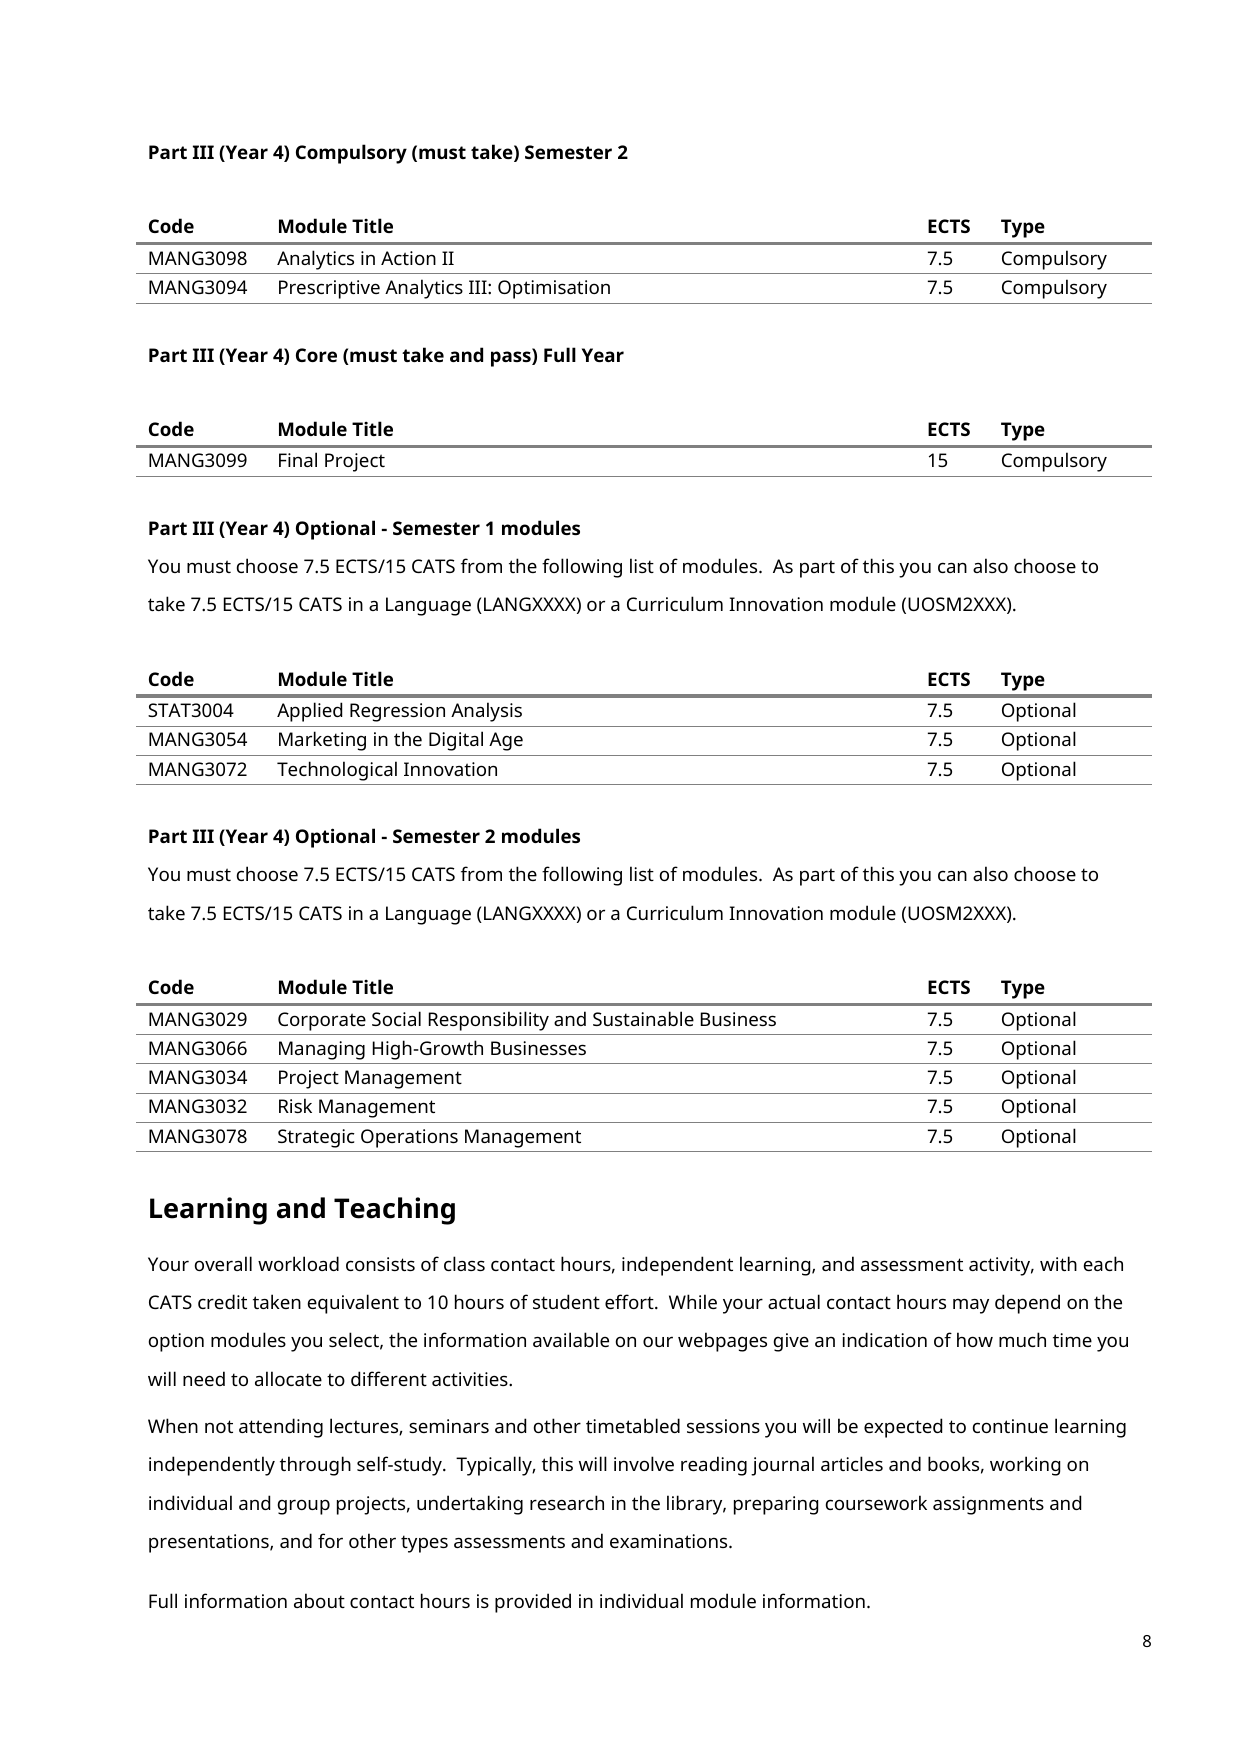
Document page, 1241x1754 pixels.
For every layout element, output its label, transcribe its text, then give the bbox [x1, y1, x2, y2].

table_cell Module Title [266, 214, 916, 242]
table_cell Analytics in Action II [266, 245, 916, 273]
table_cell Technological Innovation [266, 756, 916, 784]
table_cell Final Project [266, 448, 916, 476]
table_cell Part III (Year 4) Core (must take and pass) Full Year [136, 304, 1152, 416]
table_cell 7.5 [916, 1123, 989, 1151]
table_cell Optional [989, 1006, 1152, 1034]
table_cell Code [136, 214, 266, 242]
table_cell Compulsory [989, 245, 1152, 273]
table_cell Prescriptive Analytics III: Optimisation [266, 274, 916, 303]
table_cell Managing High-Growth Businesses [266, 1035, 916, 1063]
table_cell Optional [989, 1064, 1152, 1093]
table_cell Module Title [266, 975, 916, 1003]
table_cell Risk Management [266, 1094, 916, 1122]
table_cell 7.5 [916, 245, 989, 273]
table_cell Optional [989, 1123, 1152, 1151]
table_cell ECTS [916, 975, 989, 1003]
table_cell MANG3029 [136, 1006, 266, 1034]
table_cell 7.5 [916, 727, 989, 755]
table_cell Optional [989, 1035, 1152, 1063]
table_cell 7.5 [916, 1064, 989, 1093]
table_cell MANG3054 [136, 727, 266, 755]
subtitle Learning and Teaching [148, 1190, 1152, 1227]
table_cell Compulsory [989, 274, 1152, 303]
table_cell ECTS [916, 416, 989, 444]
table_cell 7.5 [916, 1094, 989, 1122]
table_cell MANG3094 [136, 274, 266, 303]
table_cell Module Title [266, 666, 916, 694]
table_cell MANG3098 [136, 245, 266, 273]
table_cell Compulsory [989, 448, 1152, 476]
table_header Part III (Year 4) Compulsory (must take) Semester 2 [136, 139, 1152, 214]
table_cell Optional [989, 698, 1152, 726]
table_cell Type [989, 416, 1152, 444]
table_cell ECTS [916, 666, 989, 694]
table_cell MANG3072 [136, 756, 266, 784]
text Your overall workload consists of class contact hours, independent learning, and assessment activity, with each CATS credit taken equivalent to 10 hours of student effort. While your actual contact hours may depend on the option modules you select, the information available on our webpages give an indication of how much time you will need to allocate to different activities. [148, 1251, 1152, 1391]
table_cell Code [136, 666, 266, 694]
table_cell 7.5 [916, 274, 989, 303]
table_cell MANG3032 [136, 1094, 266, 1122]
table_cell Type [989, 214, 1152, 242]
table_cell Type [989, 975, 1152, 1003]
text Full information about contact hours is provided in individual module information. [148, 1588, 1152, 1614]
table_cell 15 [916, 448, 989, 476]
table_cell 7.5 [916, 756, 989, 784]
table_cell Marketing in the Digital Age [266, 727, 916, 755]
table_cell MANG3078 [136, 1123, 266, 1151]
text When not attending lectures, seminars and other timetabled sessions you will be expected to continue learning independently through self-study. Typically, this will involve reading journal articles and books, working on individual and group projects, undertaking research in the library, preparing coursework assignments and presentations, and for other types assessments and examinations. [148, 1413, 1152, 1554]
table_cell 7.5 [916, 1006, 989, 1034]
table_cell Optional [989, 756, 1152, 784]
table_cell Applied Regression Analysis [266, 698, 916, 726]
table_cell 7.5 [916, 1035, 989, 1063]
table_cell Optional [989, 1094, 1152, 1122]
table_cell Code [136, 975, 266, 1003]
table_cell MANG3099 [136, 448, 266, 476]
table_cell 7.5 [916, 698, 989, 726]
table_cell Type [989, 666, 1152, 694]
table_cell Code [136, 416, 266, 444]
table_cell MANG3034 [136, 1064, 266, 1093]
table_cell Corporate Social Responsibility and Sustainable Business [266, 1006, 916, 1034]
table_cell Part III (Year 4) Optional - Semester 1 modules You must choose 7.5 ECTS/15 CATS from the following list of modules. As part of this you can also choose to take 7.5 ECTS/15 CATS in a Language (LANGXXXX) or a Curriculum Innovation module (UOSM2XXX). [136, 477, 1152, 666]
table_cell MANG3066 [136, 1035, 266, 1063]
table_cell Project Management [266, 1064, 916, 1093]
table_cell Strategic Operations Management [266, 1123, 916, 1151]
table_cell Module Title [266, 416, 916, 444]
table_cell Optional [989, 727, 1152, 755]
table_cell Part III (Year 4) Optional - Semester 2 modules You must choose 7.5 ECTS/15 CATS from the following list of modules. As part of this you can also choose to take 7.5 ECTS/15 CATS in a Language (LANGXXXX) or a Curriculum Innovation module (UOSM2XXX). [136, 785, 1152, 974]
table_cell ECTS [916, 214, 989, 242]
table_cell STAT3004 [136, 698, 266, 726]
